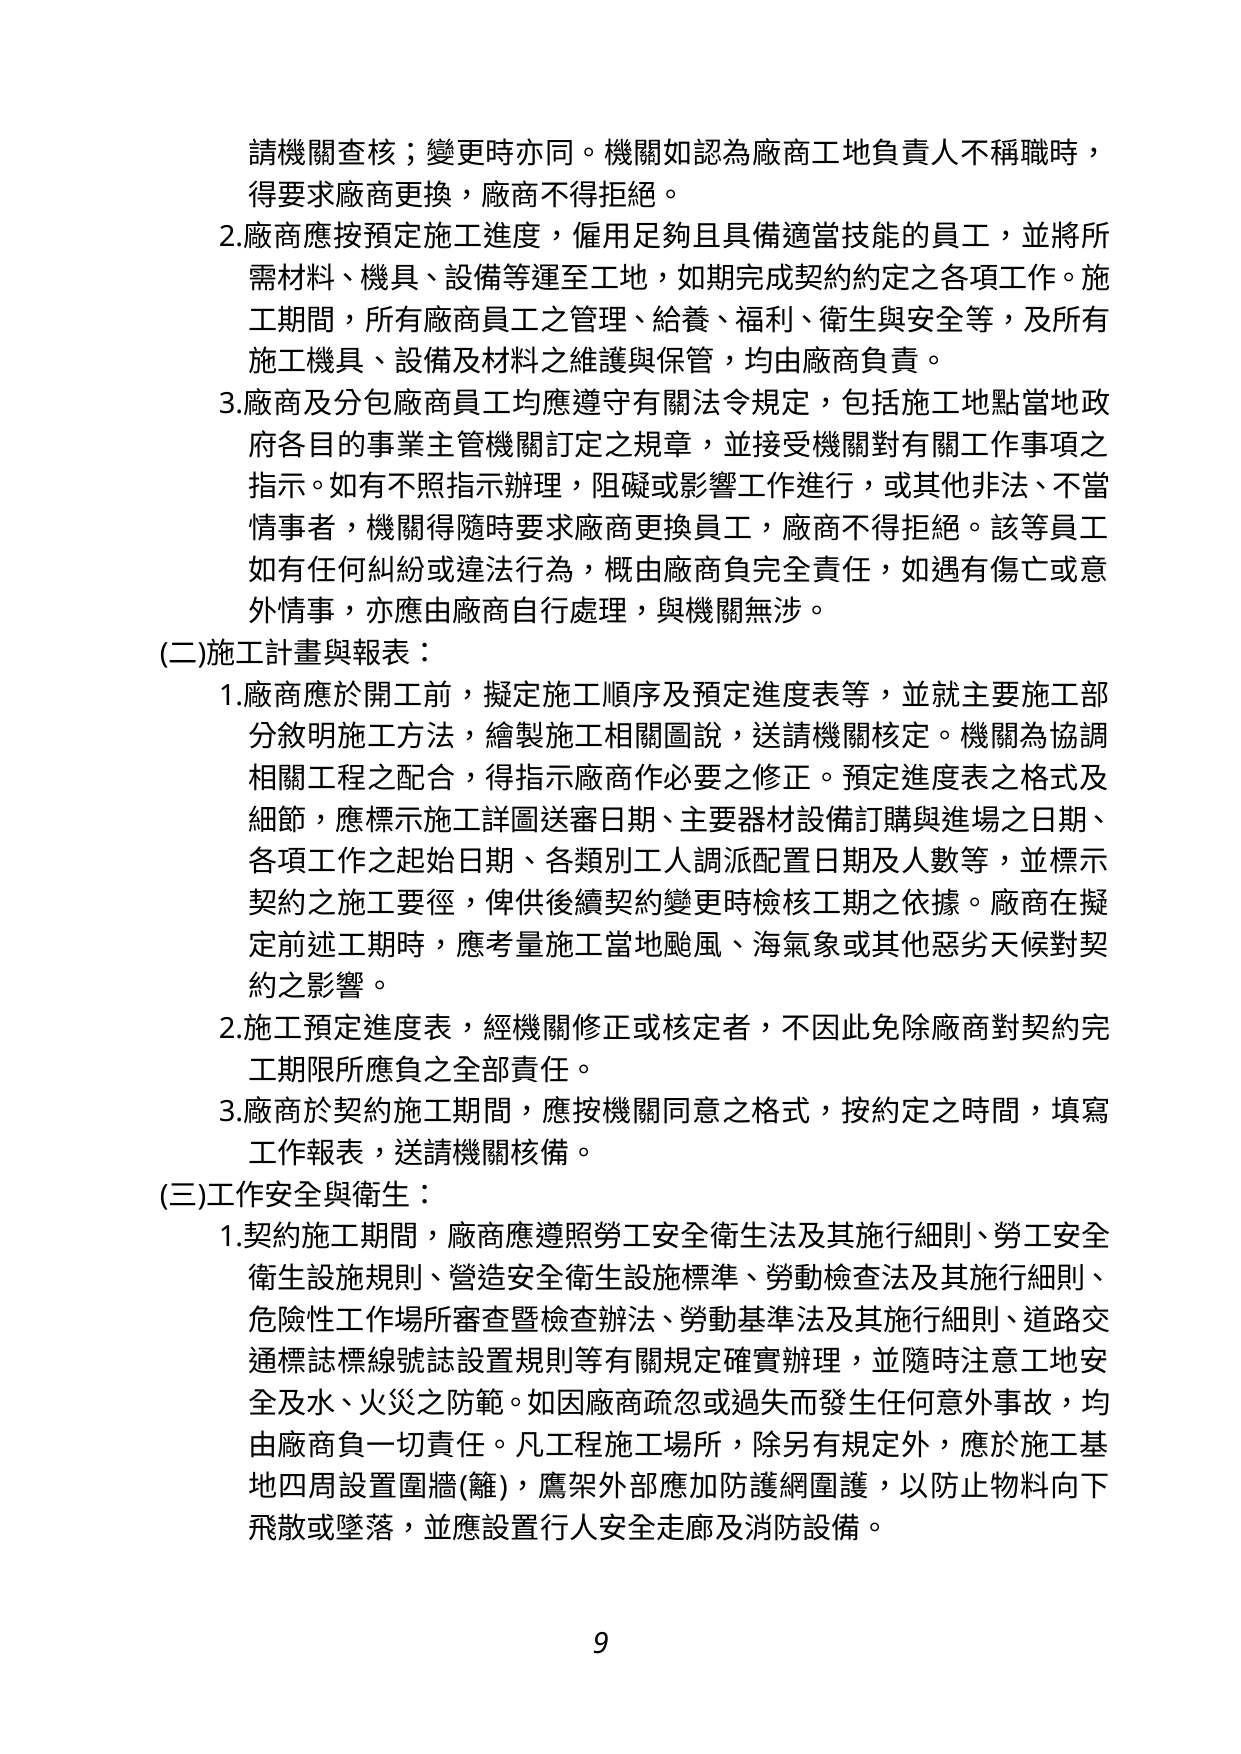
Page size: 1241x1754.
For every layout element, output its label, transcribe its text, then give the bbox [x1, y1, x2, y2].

text (二)施工計畫與報表： [159, 630, 1110, 672]
text 2.廠商應按預定施工進度，僱用足夠且具備適當技能的員工，並將所需材料、機具、設備等運至工地，如期完成契約約定之各項工作。施工期間，所有廠商員工之管理、給養、福利、衛生與安全等，及所有施工機具、設備及材料之維護與保管，均由廠商負責。 [218, 213, 1110, 380]
text 3.廠商及分包廠商員工均應遵守有關法令規定，包括施工地點當地政府各目的事業主管機關訂定之規章，並接受機關對有關工作事項之指示。如有不照指示辦理，阻礙或影響工作進行，或其他非法、不當情事者，機關得隨時要求廠商更換員工，廠商不得拒絕。該等員工如有任何糾紛或違法行為，概由廠商負完全責任，如遇有傷亡或意外情事，亦應由廠商自行處理，與機關無涉。 [218, 380, 1110, 630]
text 1.契約施工期間，廠商應遵照勞工安全衛生法及其施行細則、勞工安全衛生設施規則、營造安全衛生設施標準、勞動檢查法及其施行細則、危險性工作場所審查暨檢查辦法、勞動基準法及其施行細則、道路交通標誌標線號誌設置規則等有關規定確實辦理，並隨時注意工地安全及水、火災之防範。如因廠商疏忽或過失而發生任何意外事故，均由廠商負一切責任。凡工程施工場所，除另有規定外，應於施工基地四周設置圍牆(籬)，鷹架外部應加防護網圍護，以防止物料向下飛散或墜落，並應設置行人安全走廊及消防設備。 [218, 1213, 1110, 1547]
text 2.施工預定進度表，經機關修正或核定者，不因此免除廠商對契約完工期限所應負之全部責任。 [218, 1005, 1110, 1088]
text 3.廠商於契約施工期間，應按機關同意之格式，按約定之時間，填寫工作報表，送請機關核備。 [218, 1088, 1110, 1172]
text 1.廠商應於開工前，擬定施工順序及預定進度表等，並就主要施工部分敘明施工方法，繪製施工相關圖說，送請機關核定。機關為協調相關工程之配合，得指示廠商作必要之修正。預定進度表之格式及細節，應標示施工詳圖送審日期、主要器材設備訂購與進場之日期、各項工作之起始日期、各類別工人調派配置日期及人數等，並標示契約之施工要徑，俾供後續契約變更時檢核工期之依據。廠商在擬定前述工期時，應考量施工當地颱風、海氣象或其他惡劣天候對契約之影響。 [218, 672, 1110, 1005]
text (三)工作安全與衛生： [159, 1172, 1110, 1213]
text 請機關查核；變更時亦同。機關如認為廠商工地負責人不稱職時，得要求廠商更換，廠商不得拒絕。 [218, 130, 1110, 213]
